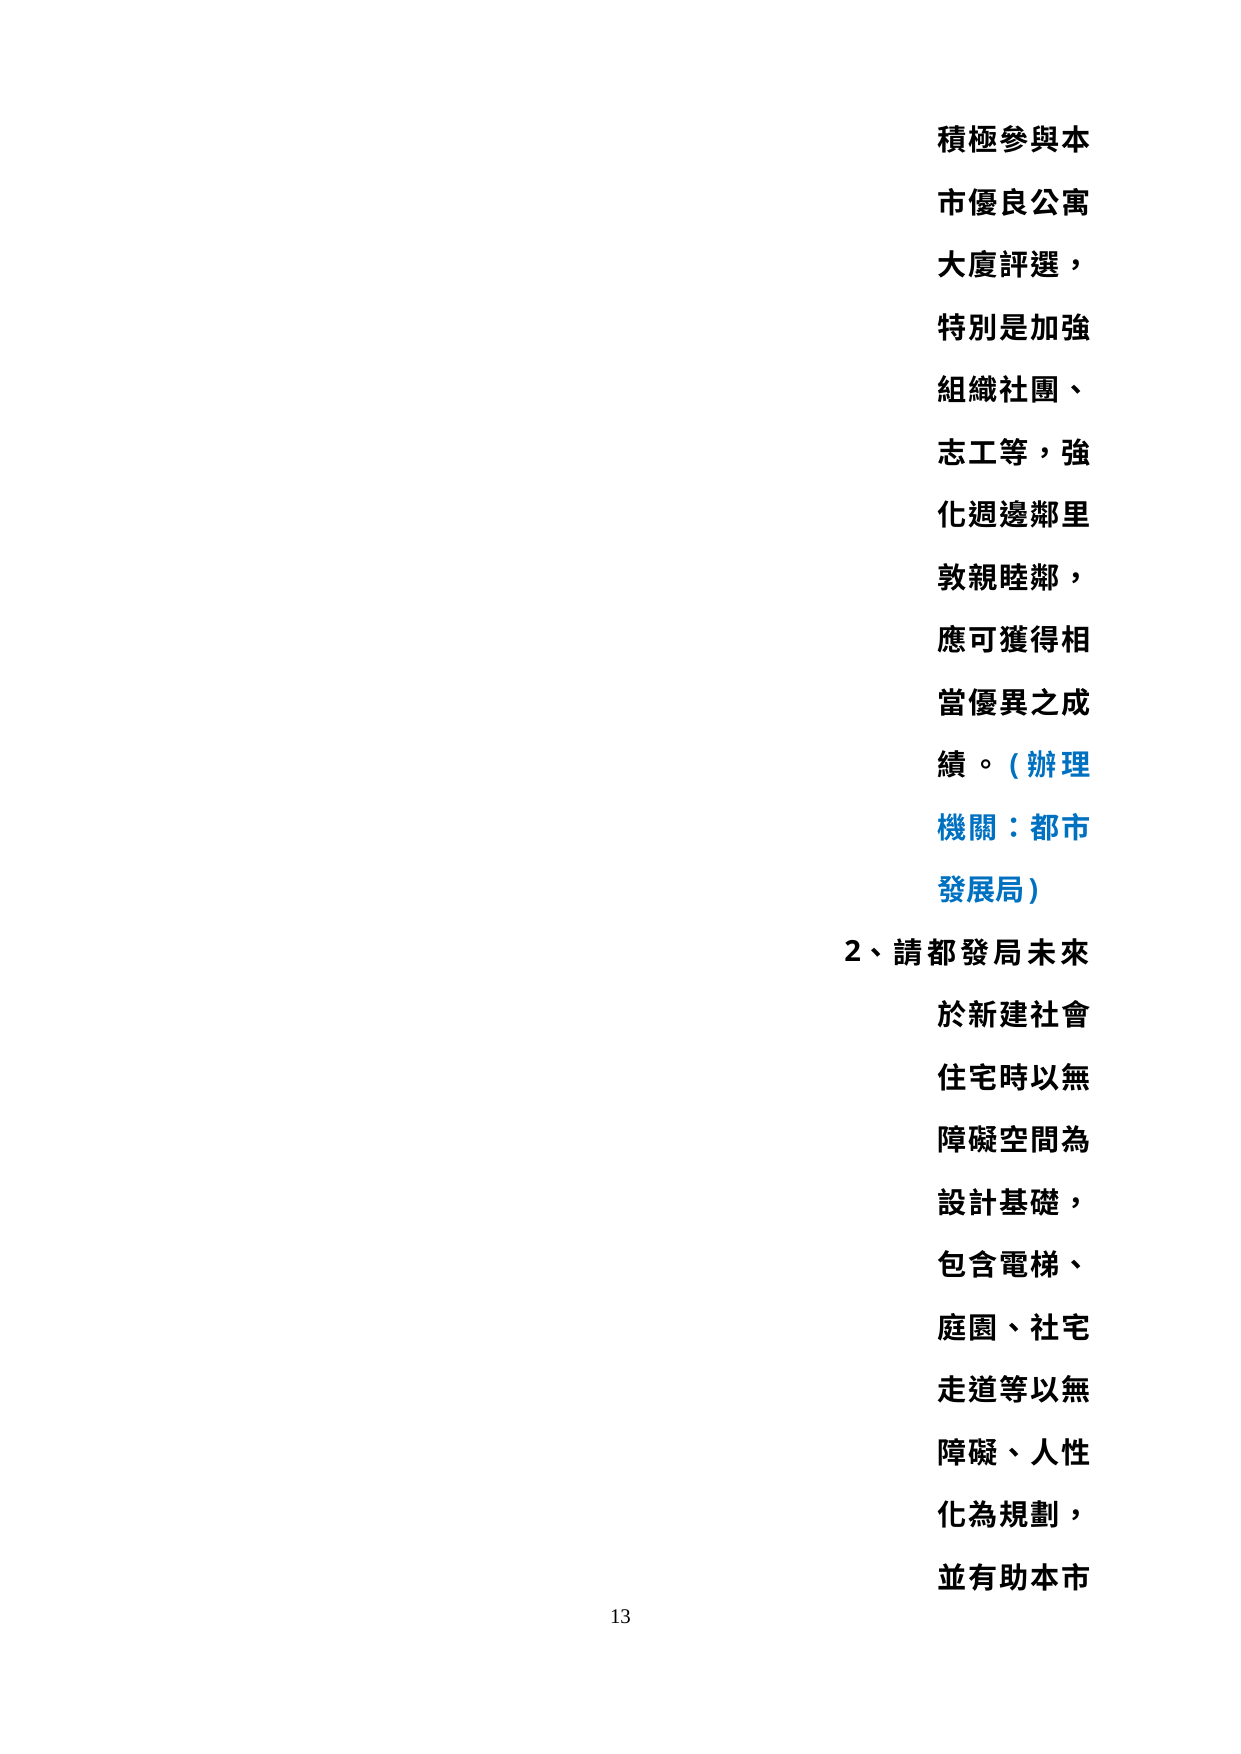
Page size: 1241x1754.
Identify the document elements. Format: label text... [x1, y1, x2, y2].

list 請都發局輔導各社會住宅積極參與本市優良公寓大廈評選，特別是加強組織社團、志工等，強化週邊鄰里敦親睦鄰，應可獲得相當優異之成績。(辦理機關：都市發展局) [843, 96, 1090, 909]
list 請都發局未來於新建社會住宅時以無障礙空間為設計基礎，包含電梯、庭園、社宅走道等以無障礙、人性化為規劃，並有助本市爭取世界設計之都。(辦理機關：都市發展局) [843, 909, 1090, 1596]
